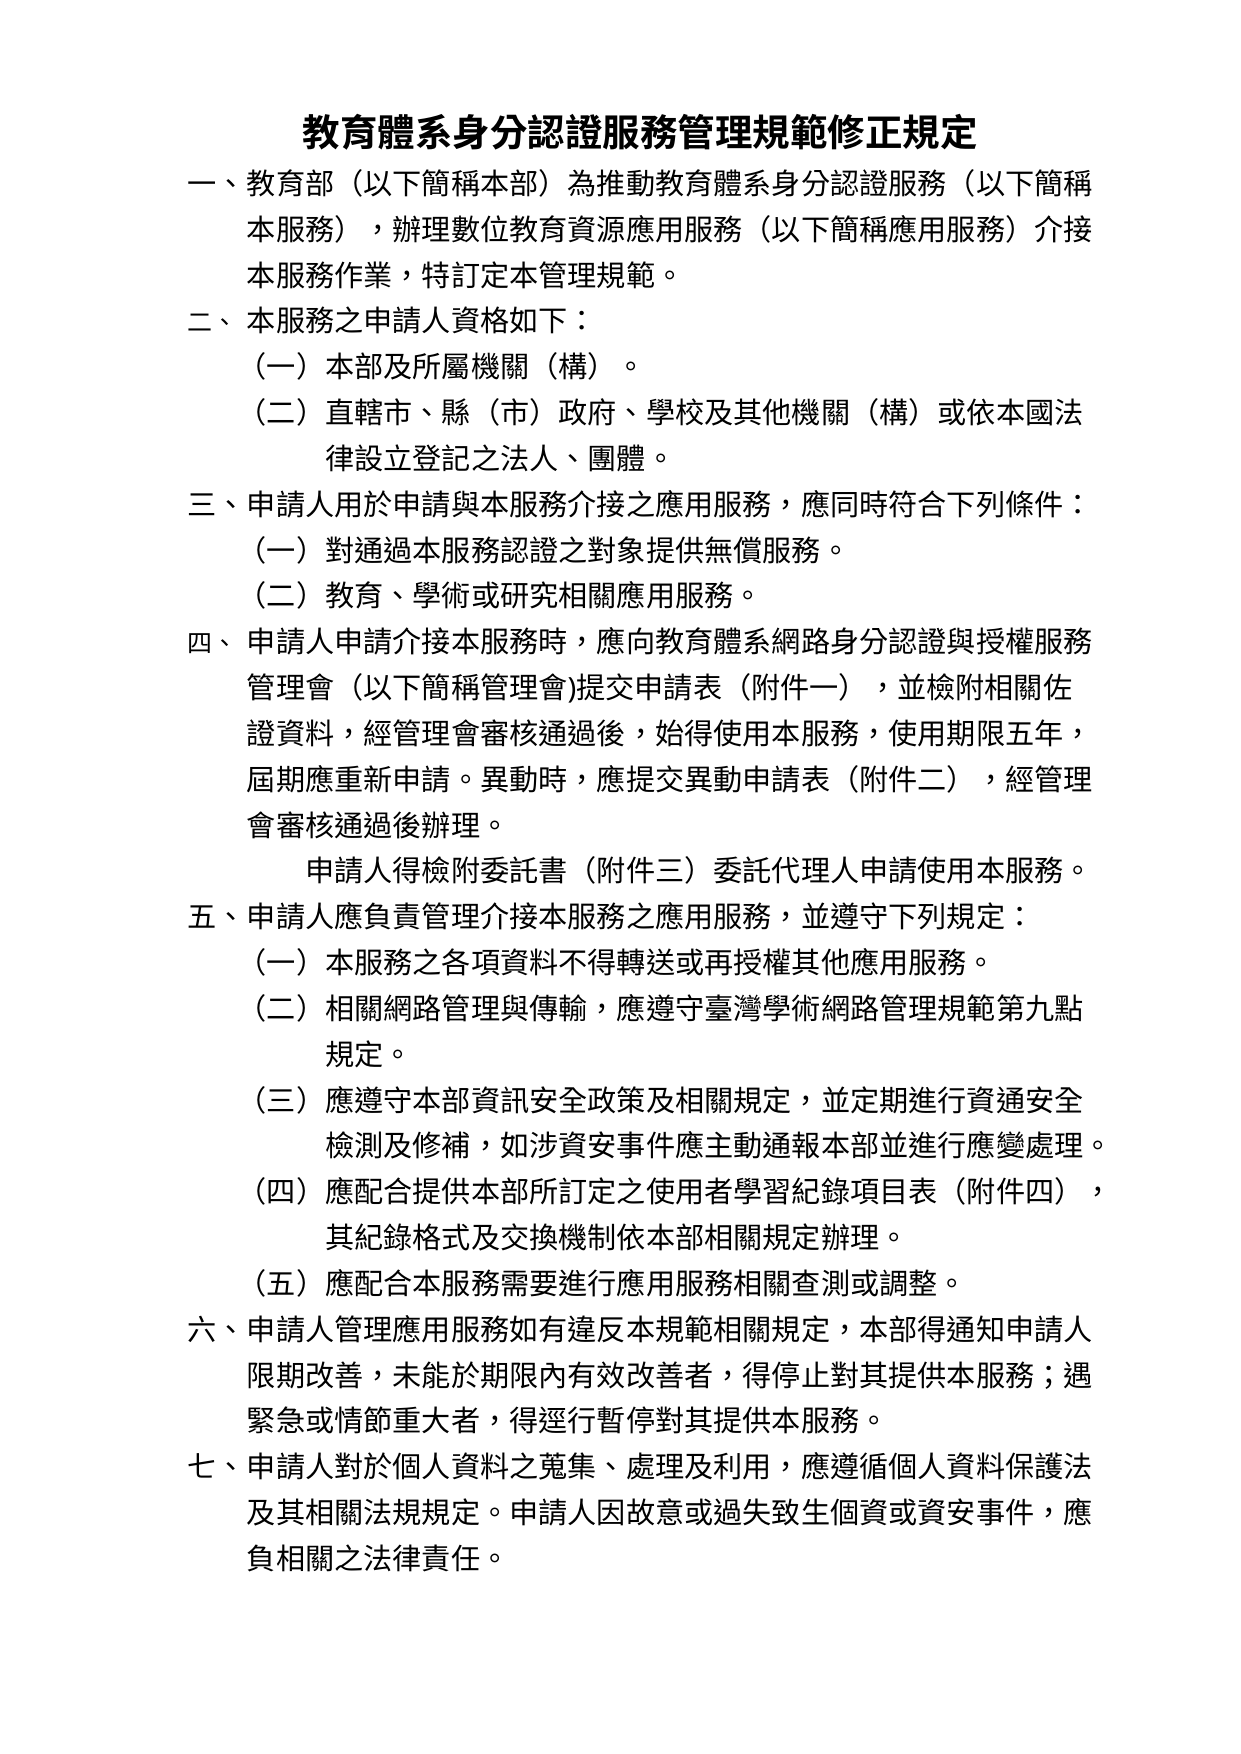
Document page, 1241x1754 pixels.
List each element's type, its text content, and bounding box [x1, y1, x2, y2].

text （四）應配合提供本部所訂定之使用者學習紀錄項目表（附件四），其紀錄格式及交換機制依本部相關規定辦理。 [237, 1166, 1093, 1258]
list 申請人得檢附委託書（附件三）委託代理人申請使用本服務。 [247, 845, 1093, 891]
list 申請人管理應用服務如有違反本規範相關規定，本部得通知申請人限期改善，未能於期限內有效改善者，得停止對其提供本服務；遇緊急或情節重大者，得逕行暫停對其提供本服務。 [187, 1303, 1093, 1441]
text 教育體系身分認證服務管理規範修正規定 [187, 103, 1093, 158]
list 申請人用於申請與本服務介接之應用服務，應同時符合下列條件： [187, 478, 1132, 524]
text （二）教育、學術或研究相關應用服務。 [237, 570, 1093, 616]
text （二）相關網路管理與傳輸，應遵守臺灣學術網路管理規範第九點規定。 [237, 983, 1093, 1074]
text （五）應配合本服務需要進行應用服務相關查測或調整。 [237, 1258, 1093, 1303]
text （一）本服務之各項資料不得轉送或再授權其他應用服務。 [237, 937, 1093, 983]
list 教育部（以下簡稱本部）為推動教育體系身分認證服務（以下簡稱本服務），辦理數位教育資源應用服務（以下簡稱應用服務）介接本服務作業，特訂定本管理規範。 [187, 158, 1093, 295]
text （三）應遵守本部資訊安全政策及相關規定，並定期進行資通安全檢測及修補，如涉資安事件應主動通報本部並進行應變處理。 [237, 1074, 1093, 1166]
list 申請人對於個人資料之蒐集、處理及利用，應遵循個人資料保護法及其相關法規規定。申請人因故意或過失致生個資或資安事件，應負相關之法律責任。 [187, 1441, 1093, 1578]
list 申請人應負責管理介接本服務之應用服務，並遵守下列規定： [187, 891, 1093, 937]
text （一）對通過本服務認證之對象提供無償服務。 [237, 524, 1093, 570]
text （二）直轄市、縣（市）政府、學校及其他機關（構）或依本國法律設立登記之法人、團體。 [237, 387, 1093, 478]
text （一）本部及所屬機關（構）。 [237, 341, 1093, 387]
list 本服務之申請人資格如下： [187, 295, 1093, 341]
list 申請人申請介接本服務時，應向教育體系網路身分認證與授權服務管理會（以下簡稱管理會)提交申請表（附件一），並檢附相關佐證資料，經管理會審核通過後，始得使用本服務，使用期限五年，屆期應重新申請。異動時，應提交異動申請表（附件二），經管理會審核通過後辦理。 [187, 616, 1093, 845]
